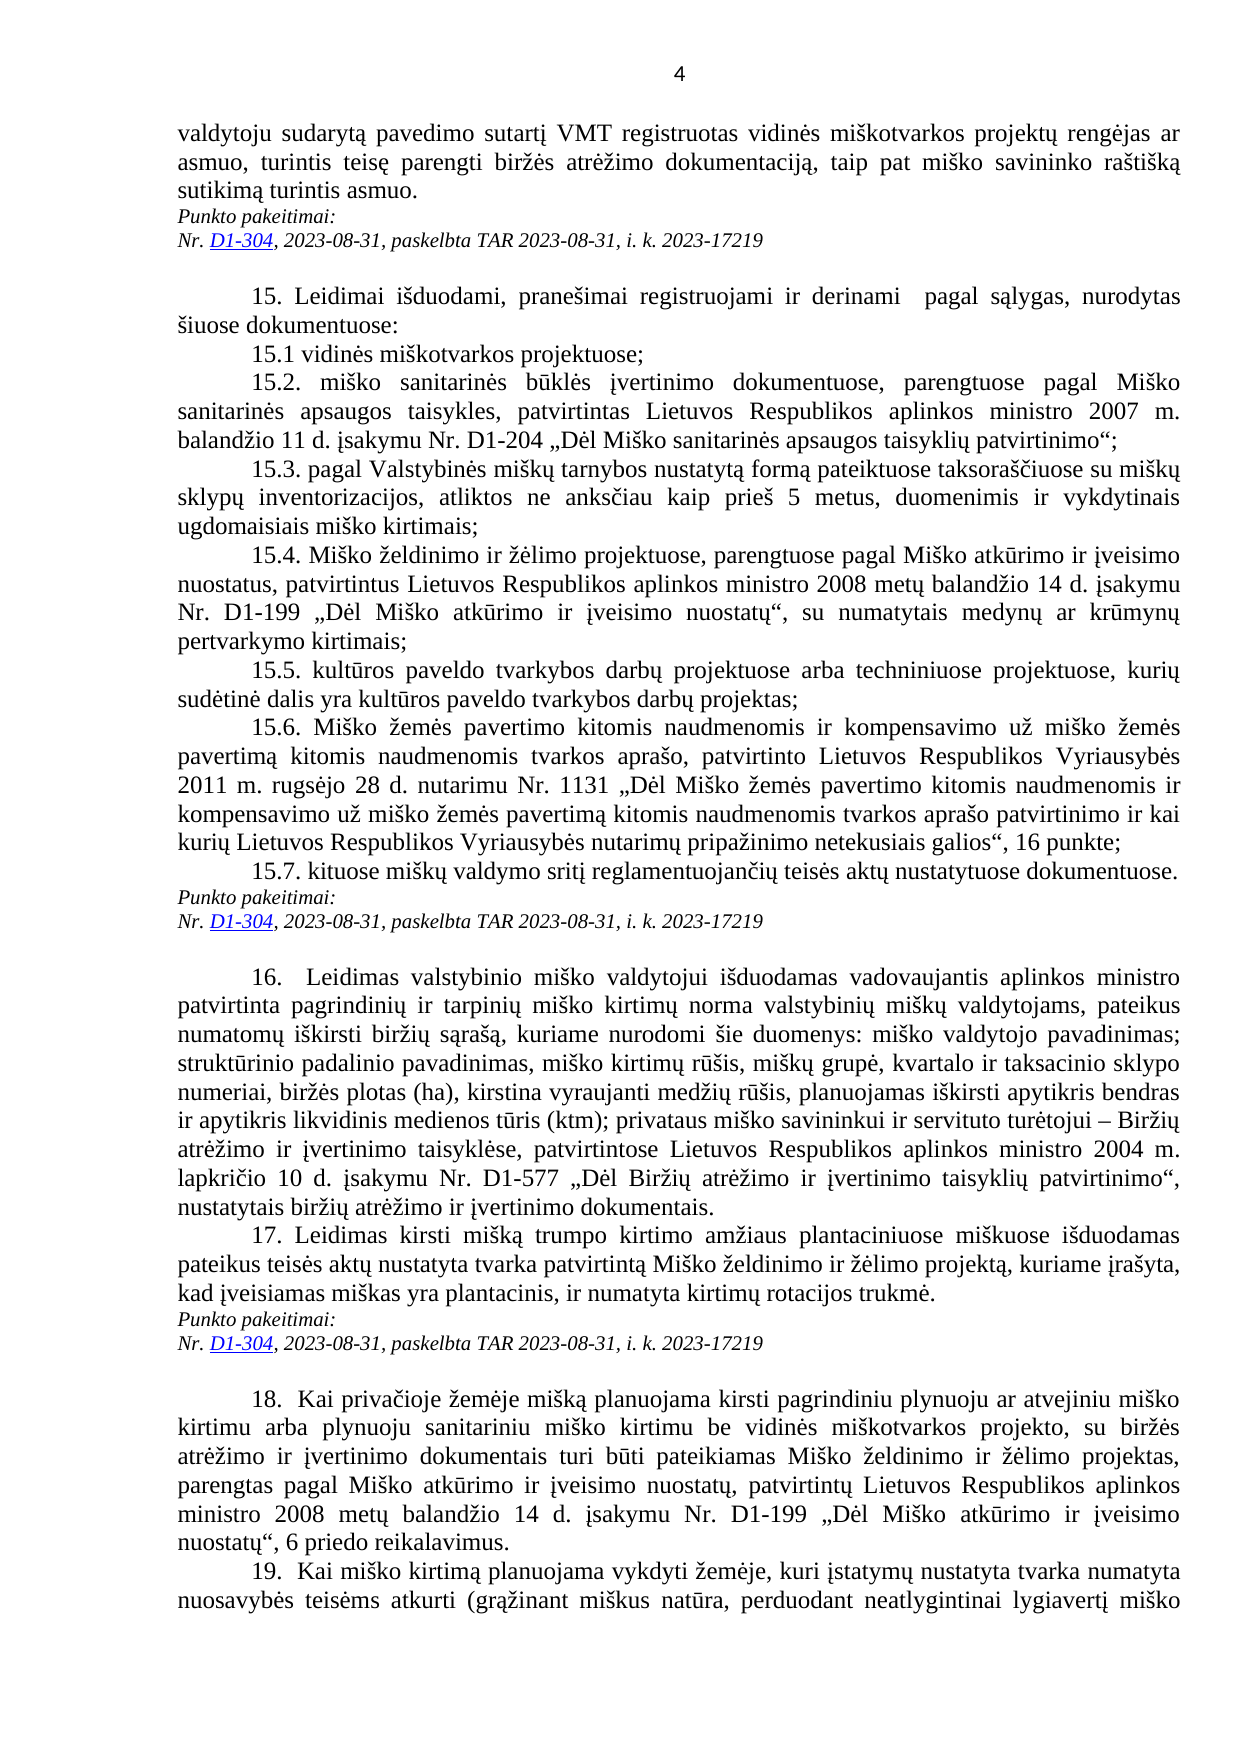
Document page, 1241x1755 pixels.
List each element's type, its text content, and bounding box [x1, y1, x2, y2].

text 15.1 vidinės miškotvarkos projektuose; [177, 339, 1181, 367]
text Nr. D1-304, 2023-08-31, paskelbta TAR 2023-08-31, i. k. 2023-17219 [177, 1331, 1181, 1355]
text 15.5. kultūros paveldo tvarkybos darbų projektuose arba techniniuose projektuose, kurių sudėtinė dalis yra kultūros paveldo tvarkybos darbų projektas; [177, 655, 1181, 712]
text 18. Kai privačioje žemėje mišką planuojama kirsti pagrindiniu plynuoju ar atvejiniu miško kirtimu arba plynuoju sanitariniu miško kirtimu be vidinės miškotvarkos projekto, su biržės atrėžimo ir įvertinimo dokumentais turi būti pateikiamas Miško želdinimo ir žėlimo projektas, parengtas pagal Miško atkūrimo ir įveisimo nuostatų, patvirtintų Lietuvos Respublikos aplinkos ministro 2008 metų balandžio 14 d. įsakymu Nr. D1-199 „Dėl Miško atkūrimo ir įveisimo nuostatų“, 6 priedo reikalavimus. [177, 1384, 1181, 1556]
text Nr. D1-304, 2023-08-31, paskelbta TAR 2023-08-31, i. k. 2023-17219 [177, 909, 1181, 933]
text Punkto pakeitimai: [177, 885, 1181, 909]
text Punkto pakeitimai: [177, 204, 1181, 228]
text Nr. D1-304, 2023-08-31, paskelbta TAR 2023-08-31, i. k. 2023-17219 [177, 228, 1181, 252]
text 15.7. kituose miškų valdymo sritį reglamentuojančių teisės aktų nustatytuose dokumentuose. [177, 856, 1181, 885]
text 15.3. pagal Valstybinės miškų tarnybos nustatytą formą pateiktuose taksoraščiuose su miškų sklypų inventorizacijos, atliktos ne anksčiau kaip prieš 5 metus, duomenimis ir vykdytinais ugdomaisiais miško kirtimais; [177, 454, 1181, 540]
text 15.4. Miško želdinimo ir žėlimo projektuose, parengtuose pagal Miško atkūrimo ir įveisimo nuostatus, patvirtintus Lietuvos Respublikos aplinkos ministro 2008 metų balandžio 14 d. įsakymu Nr. D1-199 „Dėl Miško atkūrimo ir įveisimo nuostatų“, su numatytais medynų ar krūmynų pertvarkymo kirtimais; [177, 540, 1181, 655]
text 15.6. Miško žemės pavertimo kitomis naudmenomis ir kompensavimo už miško žemės pavertimą kitomis naudmenomis tvarkos aprašo, patvirtinto Lietuvos Respublikos Vyriausybės 2011 m. rugsėjo 28 d. nutarimu Nr. 1131 „Dėl Miško žemės pavertimo kitomis naudmenomis ir kompensavimo už miško žemės pavertimą kitomis naudmenomis tvarkos aprašo patvirtinimo ir kai kurių Lietuvos Respublikos Vyriausybės nutarimų pripažinimo netekusiais galios“, 16 punkte; [177, 712, 1181, 856]
text 15.2. miško sanitarinės būklės įvertinimo dokumentuose, parengtuose pagal Miško sanitarinės apsaugos taisykles, patvirtintas Lietuvos Respublikos aplinkos ministro 2007 m. balandžio 11 d. įsakymu Nr. D1-204 „Dėl Miško sanitarinės apsaugos taisyklių patvirtinimo“; [177, 367, 1181, 454]
text 19. Kai miško kirtimą planuojama vykdyti žemėje, kuri įstatymų nustatyta tvarka numatyta nuosavybės teisėms atkurti (grąžinant miškus natūra, perduodant neatlygintinai lygiavertį miško [177, 1556, 1181, 1614]
text 16. Leidimas valstybinio miško valdytojui išduodamas vadovaujantis aplinkos ministro patvirtinta pagrindinių ir tarpinių miško kirtimų norma valstybinių miškų valdytojams, pateikus numatomų iškirsti biržių sąrašą, kuriame nurodomi šie duomenys: miško valdytojo pavadinimas; struktūrinio padalinio pavadinimas, miško kirtimų rūšis, miškų grupė, kvartalo ir taksacinio sklypo numeriai, biržės plotas (ha), kirstina vyraujanti medžių rūšis, planuojamas iškirsti apytikris bendras ir apytikris likvidinis medienos tūris (ktm); privataus miško savininkui ir servituto turėtojui – Biržių atrėžimo ir įvertinimo taisyklėse, patvirtintose Lietuvos Respublikos aplinkos ministro 2004 m. lapkričio 10 d. įsakymu Nr. D1-577 „Dėl Biržių atrėžimo ir įvertinimo taisyklių patvirtinimo“, nustatytais biržių atrėžimo ir įvertinimo dokumentais. [177, 962, 1181, 1221]
text Punkto pakeitimai: [177, 1307, 1181, 1331]
text 15. Leidimai išduodami, pranešimai registruojami ir derinami pagal sąlygas, nurodytas šiuose dokumentuose: [177, 281, 1181, 339]
text 17. Leidimas kirsti mišką trumpo kirtimo amžiaus plantaciniuose miškuose išduodamas pateikus teisės aktų nustatyta tvarka patvirtintą Miško želdinimo ir žėlimo projektą, kuriame įrašyta, kad įveisiamas miškas yra plantacinis, ir numatyta kirtimų rotacijos trukmė. [177, 1221, 1181, 1307]
text valdytoju sudarytą pavedimo sutartį VMT registruotas vidinės miškotvarkos projektų rengėjas ar asmuo, turintis teisę parengti biržės atrėžimo dokumentaciją, taip pat miško savininko raštišką sutikimą turintis asmuo. [177, 118, 1181, 204]
